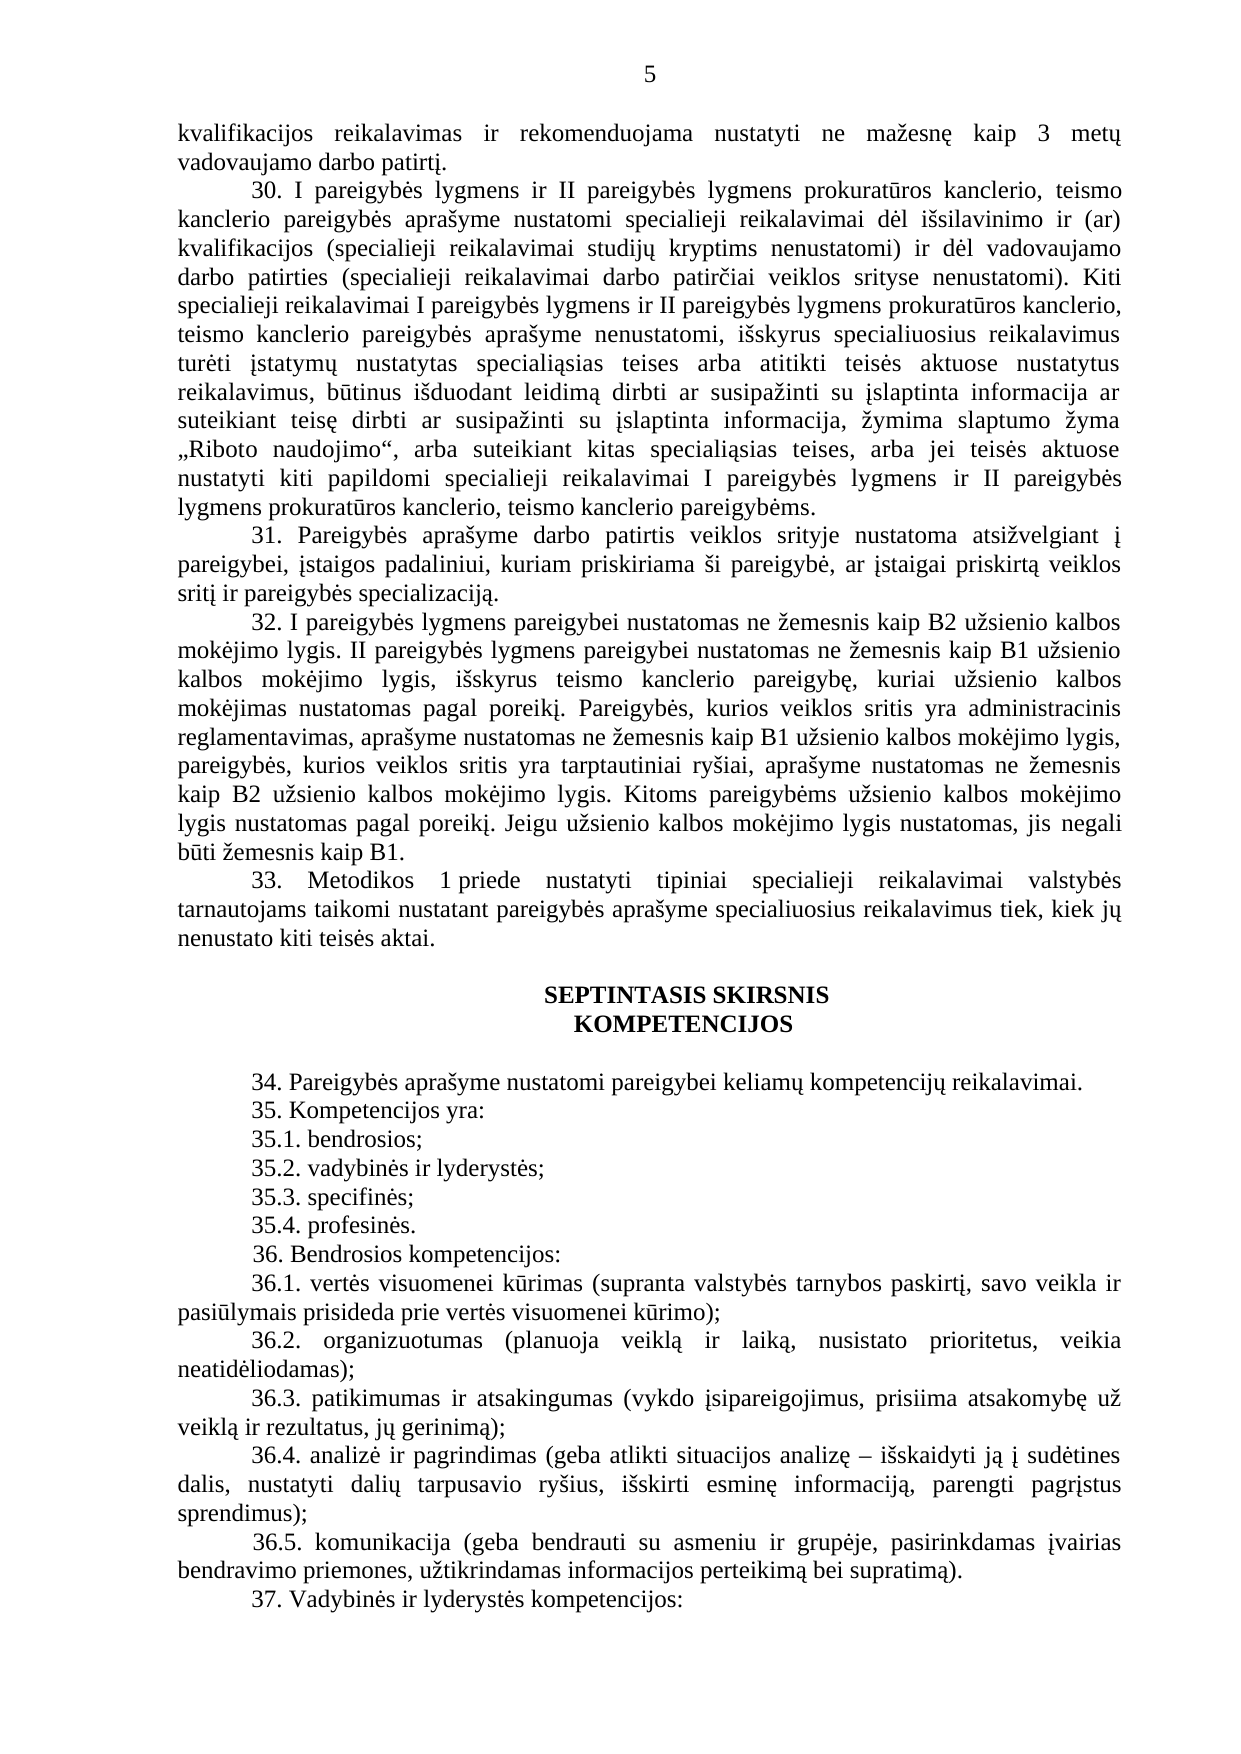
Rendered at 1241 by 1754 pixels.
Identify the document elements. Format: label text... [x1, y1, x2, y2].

text 35.3. specifinės; [177, 1182, 1122, 1211]
text 32. I pareigybės lygmens pareigybei nustatomas ne žemesnis kaip B2 užsienio kalbos mokėjimo lygis. II pareigybės lygmens pareigybei nustatomas ne žemesnis kaip B1 užsienio kalbos mokėjimo lygis, išskyrus teismo kanclerio pareigybę, kuriai užsienio kalbos mokėjimas nustatomas pagal poreikį. Pareigybės, kurios veiklos sritis yra administracinis reglamentavimas, aprašyme nustatomas ne žemesnis kaip B1 užsienio kalbos mokėjimo lygis, pareigybės, kurios veiklos sritis yra tarptautiniai ryšiai, aprašyme nustatomas ne žemesnis kaip B2 užsienio kalbos mokėjimo lygis. Kitoms pareigybėms užsienio kalbos mokėjimo lygis nustatomas pagal poreikį. Jeigu užsienio kalbos mokėjimo lygis nustatomas, jis negali būti žemesnis kaip B1. [177, 607, 1122, 866]
text 30. I pareigybės lygmens ir II pareigybės lygmens prokuratūros kanclerio, teismo kanclerio pareigybės aprašyme nustatomi specialieji reikalavimai dėl išsilavinimo ir (ar) kvalifikacijos (specialieji reikalavimai studijų kryptims nenustatomi) ir dėl vadovaujamo darbo patirties (specialieji reikalavimai darbo patirčiai veiklos srityse nenustatomi). Kiti specialieji reikalavimai I pareigybės lygmens ir II pareigybės lygmens prokuratūros kanclerio, teismo kanclerio pareigybės aprašyme nenustatomi, išskyrus specialiuosius reikalavimus turėti įstatymų nustatytas specialiąsias teises arba atitikti teisės aktuose nustatytus reikalavimus, būtinus išduodant leidimą dirbti ar susipažinti su įslaptinta informacija ar suteikiant teisę dirbti ar susipažinti su įslaptinta informacija, žymima slaptumo žyma „Riboto naudojimo“, arba suteikiant kitas specialiąsias teises, arba jei teisės aktuose nustatyti kiti papildomi specialieji reikalavimai I pareigybės lygmens ir II pareigybės lygmens prokuratūros kanclerio, teismo kanclerio pareigybėms. [177, 176, 1122, 521]
text 36. Bendrosios kompetencijos: [177, 1239, 1122, 1268]
text 35.4. profesinės. [177, 1211, 1122, 1239]
text KOMPETENCIJOS [177, 1009, 1122, 1038]
text 36.1. vertės visuomenei kūrimas (supranta valstybės tarnybos paskirtį, savo veikla ir pasiūlymais prisideda prie vertės visuomenei kūrimo); [177, 1268, 1122, 1326]
text 36.4. analizė ir pagrindimas (geba atlikti situacijos analizę – išskaidyti ją į sudėtines dalis, nustatyti dalių tarpusavio ryšius, išskirti esminę informaciją, parengti pagrįstus sprendimus); [177, 1441, 1122, 1527]
text kvalifikacijos reikalavimas ir rekomenduojama nustatyti ne mažesnę kaip 3 metų vadovaujamo darbo patirtį. [177, 118, 1122, 176]
text 33. Metodikos 1 priede nustatyti tipiniai specialieji reikalavimai valstybės tarnautojams taikomi nustatant pareigybės aprašyme specialiuosius reikalavimus tiek, kiek jų nenustato kiti teisės aktai. [177, 866, 1122, 952]
text 36.2. organizuotumas (planuoja veiklą ir laiką, nusistato prioritetus, veikia neatidėliodamas); [177, 1326, 1122, 1383]
text 31. Pareigybės aprašyme darbo patirtis veiklos srityje nustatoma atsižvelgiant į pareigybei, įstaigos padaliniui, kuriam priskiriama ši pareigybė, ar įstaigai priskirtą veiklos sritį ir pareigybės specializaciją. [177, 521, 1122, 607]
text 37. Vadybinės ir lyderystės kompetencijos: [177, 1584, 1122, 1613]
text 35.2. vadybinės ir lyderystės; [177, 1153, 1122, 1182]
text 35.1. bendrosios; [177, 1124, 1122, 1153]
text SEPTINTASIS SKIRSNIS [177, 981, 1122, 1009]
text 36.5. komunikacija (geba bendrauti su asmeniu ir grupėje, pasirinkdamas įvairias bendravimo priemones, užtikrindamas informacijos perteikimą bei supratimą). [177, 1527, 1122, 1584]
text 35. Kompetencijos yra: [177, 1096, 1122, 1124]
text 34. Pareigybės aprašyme nustatomi pareigybei keliamų kompetencijų reikalavimai. [177, 1067, 1122, 1096]
text 36.3. patikimumas ir atsakingumas (vykdo įsipareigojimus, prisiima atsakomybę už veiklą ir rezultatus, jų gerinimą); [177, 1383, 1122, 1441]
